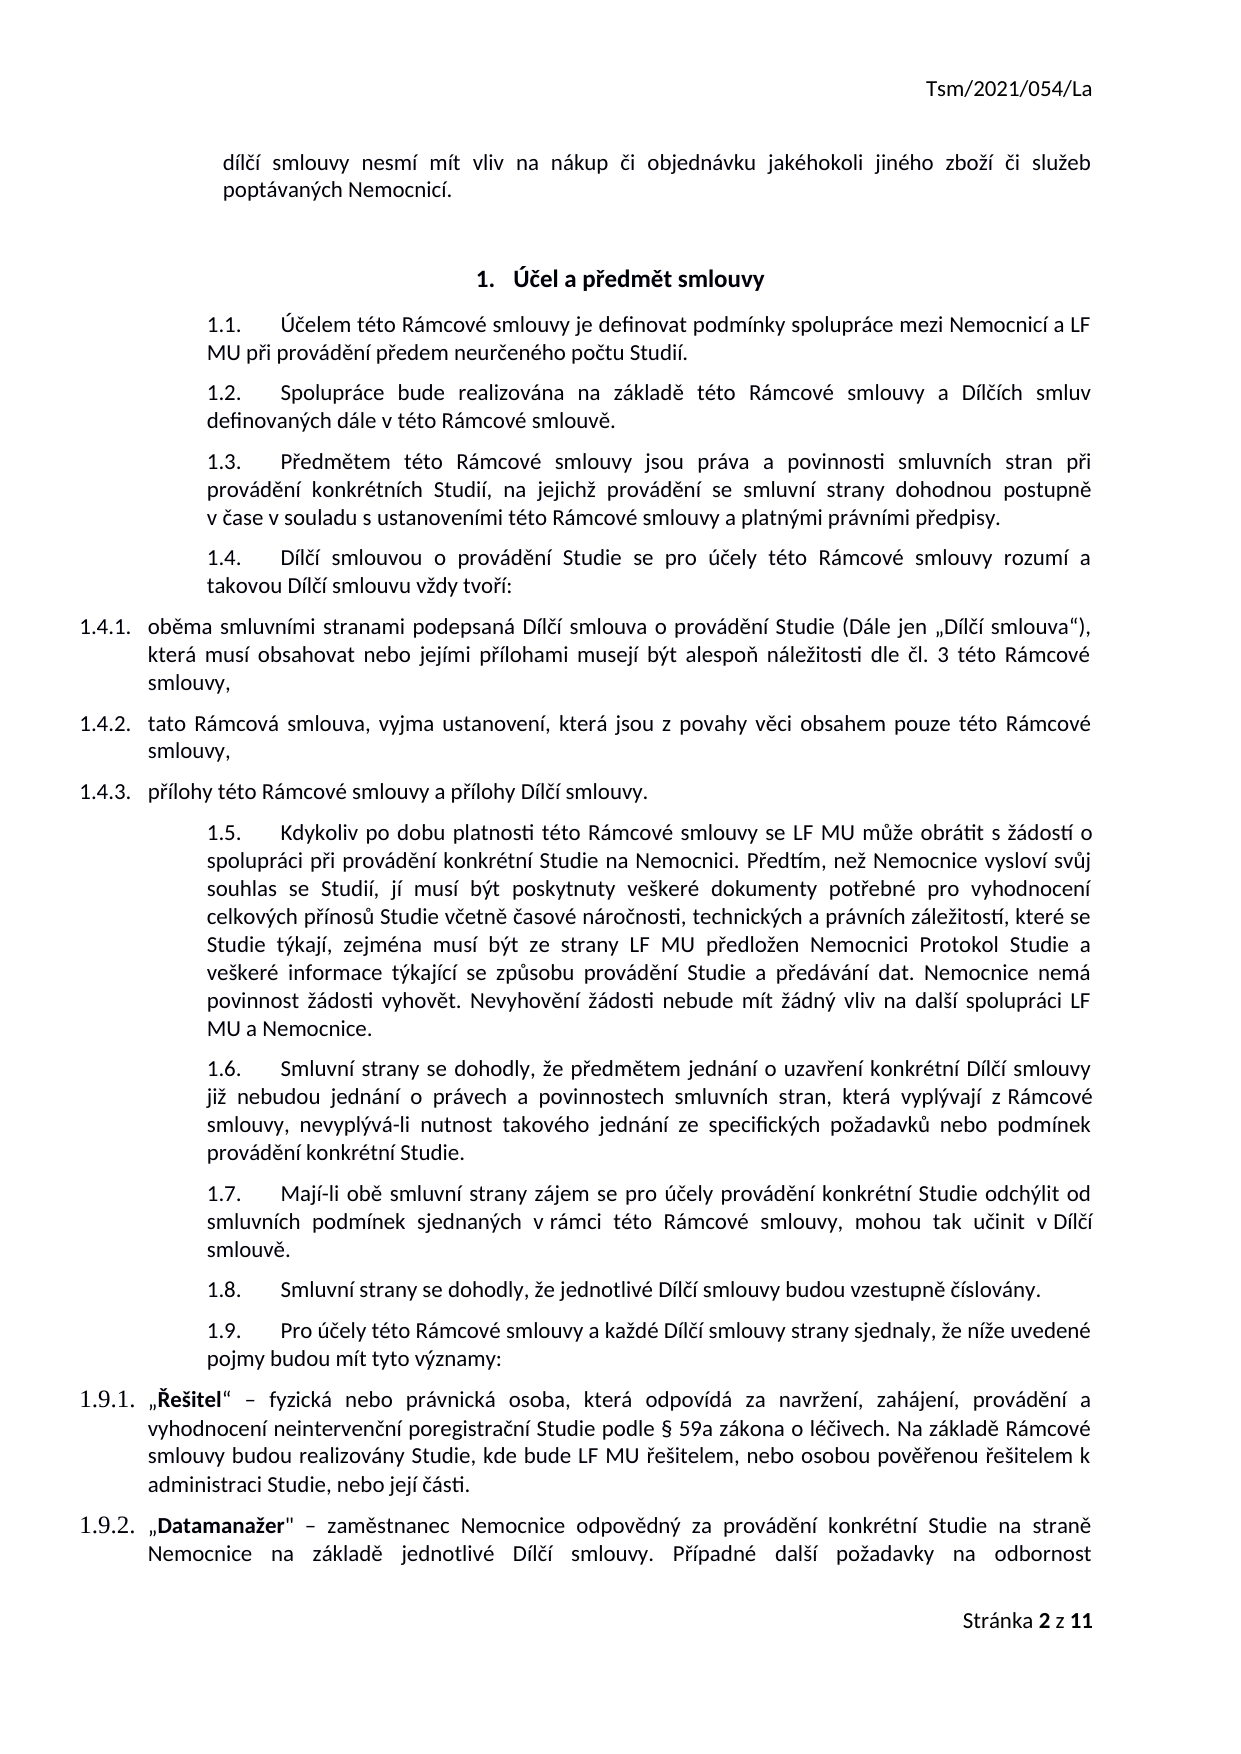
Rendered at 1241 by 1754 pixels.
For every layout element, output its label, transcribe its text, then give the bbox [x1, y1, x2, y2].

list Smluvní strany se dohodly, že jednotlivé Dílčí smlouvy budou vzestupně číslovány. [207, 1276, 1093, 1303]
list Účelem této Rámcové smlouvy je definovat podmínky spolupráce mezi Nemocnicí a LF MU při provádění předem neurčeného počtu Studií. [207, 310, 1093, 366]
list „Datamanažer" – zaměstnanec Nemocnice odpovědný za provádění konkrétní Studie na straně Nemocnice na základě jednotlivé Dílčí smlouvy. Případné další požadavky na odbornost [79, 1510, 1093, 1567]
list „Řešitel“ – fyzická nebo právnická osoba, která odpovídá za navržení, zahájení, provádění a vyhodnocení neintervenční poregistrační Studie podle § 59a zákona o léčivech. Na základě Rámcové smlouvy budou realizovány Studie, kde bude LF MU řešitelem, nebo osobou pověřenou řešitelem k administraci Studie, nebo její části. [79, 1384, 1093, 1498]
list oběma smluvními stranami podepsaná Dílčí smlouva o provádění Studie (Dále jen „Dílčí smlouva“), která musí obsahovat nebo jejími přílohami musejí být alespoň náležitosti dle čl. 3 této Rámcové smlouvy, [79, 612, 1093, 696]
list Spolupráce bude realizována na základě této Rámcové smlouvy a Dílčích smluv definovaných dále v této Rámcové smlouvě. [207, 378, 1093, 434]
list Mají-li obě smluvní strany zájem se pro účely provádění konkrétní Studie odchýlit od smluvních podmínek sjednaných v rámci této Rámcové smlouvy, mohou tak učinit v Dílčí smlouvě. [207, 1179, 1093, 1263]
list Účel a předmět smlouvy [148, 263, 1093, 293]
list Pro účely této Rámcové smlouvy a každé Dílčí smlouvy strany sjednaly, že níže uvedené pojmy budou mít tyto významy: [207, 1316, 1093, 1372]
list tato Rámcová smlouva, vyjma ustanovení, která jsou z povahy věci obsahem pouze této Rámcové smlouvy, [79, 709, 1093, 765]
list dílčí smlouvy nesmí mít vliv na nákup či objednávku jakéhokoli jiného zboží či služeb poptávaných Nemocnicí. [185, 148, 1093, 204]
list Předmětem této Rámcové smlouvy jsou práva a povinnosti smluvních stran při provádění konkrétních Studií, na jejichž provádění se smluvní strany dohodnou postupně v čase v souladu s ustanoveními této Rámcové smlouvy a platnými právními předpisy. [207, 447, 1093, 531]
list Dílčí smlouvou o provádění Studie se pro účely této Rámcové smlouvy rozumí a takovou Dílčí smlouvu vždy tvoří: [207, 543, 1093, 599]
list Kdykoliv po dobu platnosti této Rámcové smlouvy se LF MU může obrátit s žádostí o spolupráci při provádění konkrétní Studie na Nemocnici. Předtím, než Nemocnice vysloví svůj souhlas se Studií, jí musí být poskytnuty veškeré dokumenty potřebné pro vyhodnocení celkových přínosů Studie včetně časové náročnosti, technických a právních záležitostí, které se Studie týkají, zejména musí být ze strany LF MU předložen Nemocnici Protokol Studie a veškeré informace týkající se způsobu provádění Studie a předávání dat. Nemocnice nemá povinnost žádosti vyhovět. Nevyhovění žádosti nebude mít žádný vliv na další spolupráci LF MU a Nemocnice. [207, 818, 1093, 1042]
list Smluvní strany se dohodly, že předmětem jednání o uzavření konkrétní Dílčí smlouvy již nebudou jednání o právech a povinnostech smluvních stran, která vyplývají z Rámcové smlouvy, nevyplývá-li nutnost takového jednání ze specifických požadavků nebo podmínek provádění konkrétní Studie. [207, 1054, 1093, 1166]
list přílohy této Rámcové smlouvy a přílohy Dílčí smlouvy. [79, 777, 1093, 805]
